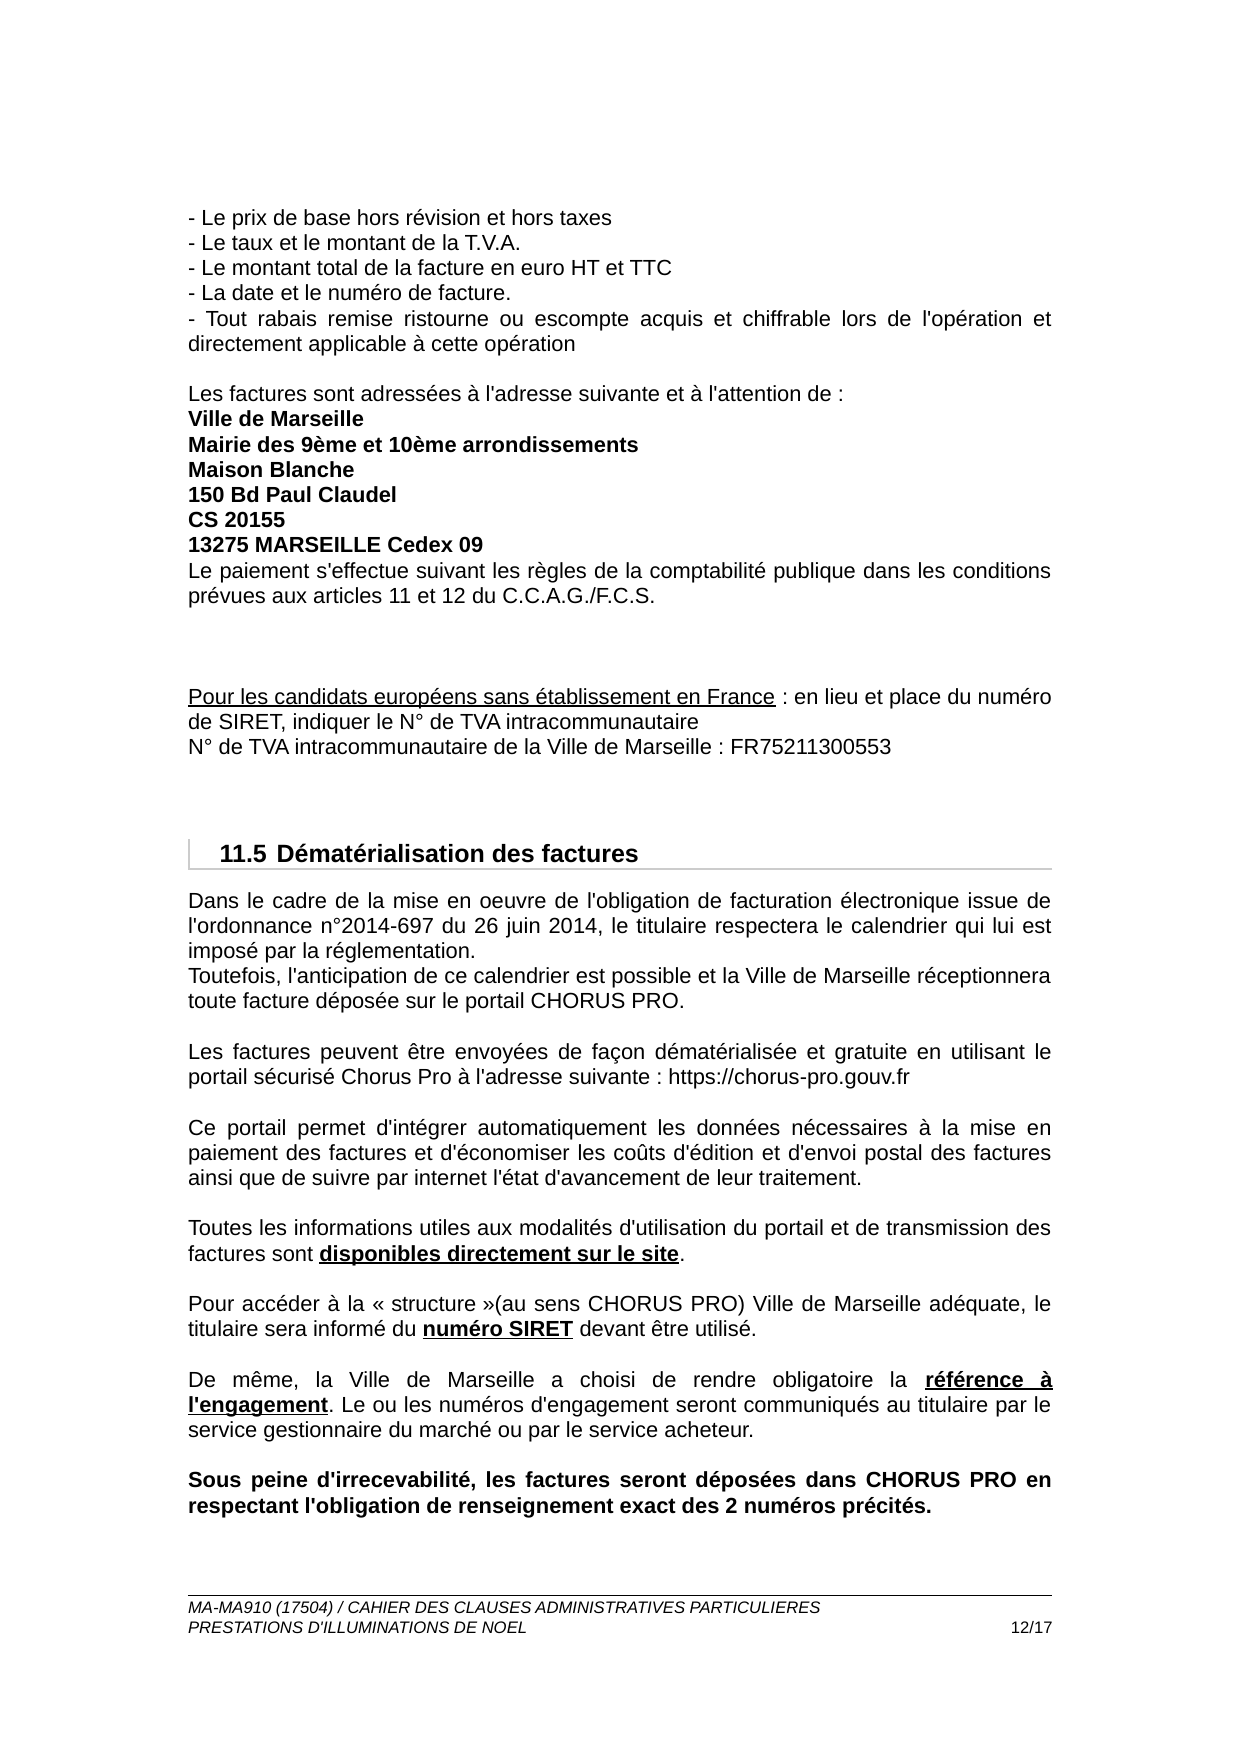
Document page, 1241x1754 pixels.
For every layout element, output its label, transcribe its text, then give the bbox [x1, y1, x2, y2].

text Les factures peuvent être envoyées de façon dématérialisée et gratuite en utilisant le portail sécurisé Chorus Pro à l'adresse suivante : https://chorus-pro.gouv.fr [188, 1039, 1052, 1089]
text Pour accéder à la « structure »(au sens CHORUS PRO) Ville de Marseille adéquate, le titulaire sera informé du numéro SIRET devant être utilisé. [188, 1291, 1052, 1341]
text Pour les candidats européens sans établissement en France : en lieu et place du numéro de SIRET, indiquer le N° de TVA intracommunautaire [188, 683, 1052, 734]
text 150 Bd Paul Claudel [188, 482, 1052, 507]
subtitle Dématérialisation des factures [190, 839, 1052, 868]
text Maison Blanche [188, 457, 1052, 482]
text De même, la Ville de Marseille a choisi de rendre obligatoire la référence à l'engagement. Le ou les numéros d'engagement seront communiqués au titulaire par le service gestionnaire du marché ou par le service acheteur. [188, 1367, 1052, 1442]
text Toutefois, l'anticipation de ce calendrier est possible et la Ville de Marseille réceptionnera toute facture déposée sur le portail CHORUS PRO. [188, 963, 1052, 1014]
text - La date et le numéro de facture. [188, 280, 1052, 305]
text Les factures sont adressées à l'adresse suivante et à l'attention de : [188, 381, 1052, 406]
text - Le taux et le montant de la T.V.A. [188, 230, 1052, 255]
text Ce portail permet d'intégrer automatiquement les données nécessaires à la mise en paiement des factures et d'économiser les coûts d'édition et d'envoi postal des factures ainsi que de suivre par internet l'état d'avancement de leur traitement. [188, 1114, 1052, 1190]
text Mairie des 9ème et 10ème arrondissements [188, 431, 1052, 457]
text Sous peine d'irrecevabilité, les factures seront déposées dans CHORUS PRO en respectant l'obligation de renseignement exact des 2 numéros précités. [188, 1467, 1052, 1518]
text - Tout rabais remise ristourne ou escompte acquis et chiffrable lors de l'opération et directement applicable à cette opération [188, 305, 1052, 356]
text 13275 MARSEILLE Cedex 09 [188, 532, 1052, 557]
text - Le prix de base hors révision et hors taxes [188, 204, 1052, 230]
text Ville de Marseille [188, 406, 1052, 431]
text - Le montant total de la facture en euro HT et TTC [188, 255, 1052, 280]
text Dans le cadre de la mise en oeuvre de l'obligation de facturation électronique issue de l'ordonnance n°2014-697 du 26 juin 2014, le titulaire respectera le calendrier qui lui est imposé par la réglementation. [188, 888, 1052, 963]
text Toutes les informations utiles aux modalités d'utilisation du portail et de transmission des factures sont disponibles directement sur le site. [188, 1215, 1052, 1266]
text N° de TVA intracommunautaire de la Ville de Marseille : FR75211300553 [188, 734, 1052, 759]
text Le paiement s'effectue suivant les règles de la comptabilité publique dans les conditions prévues aux articles 11 et 12 du C.C.A.G./F.C.S. [188, 557, 1052, 608]
text CS 20155 [188, 507, 1052, 532]
